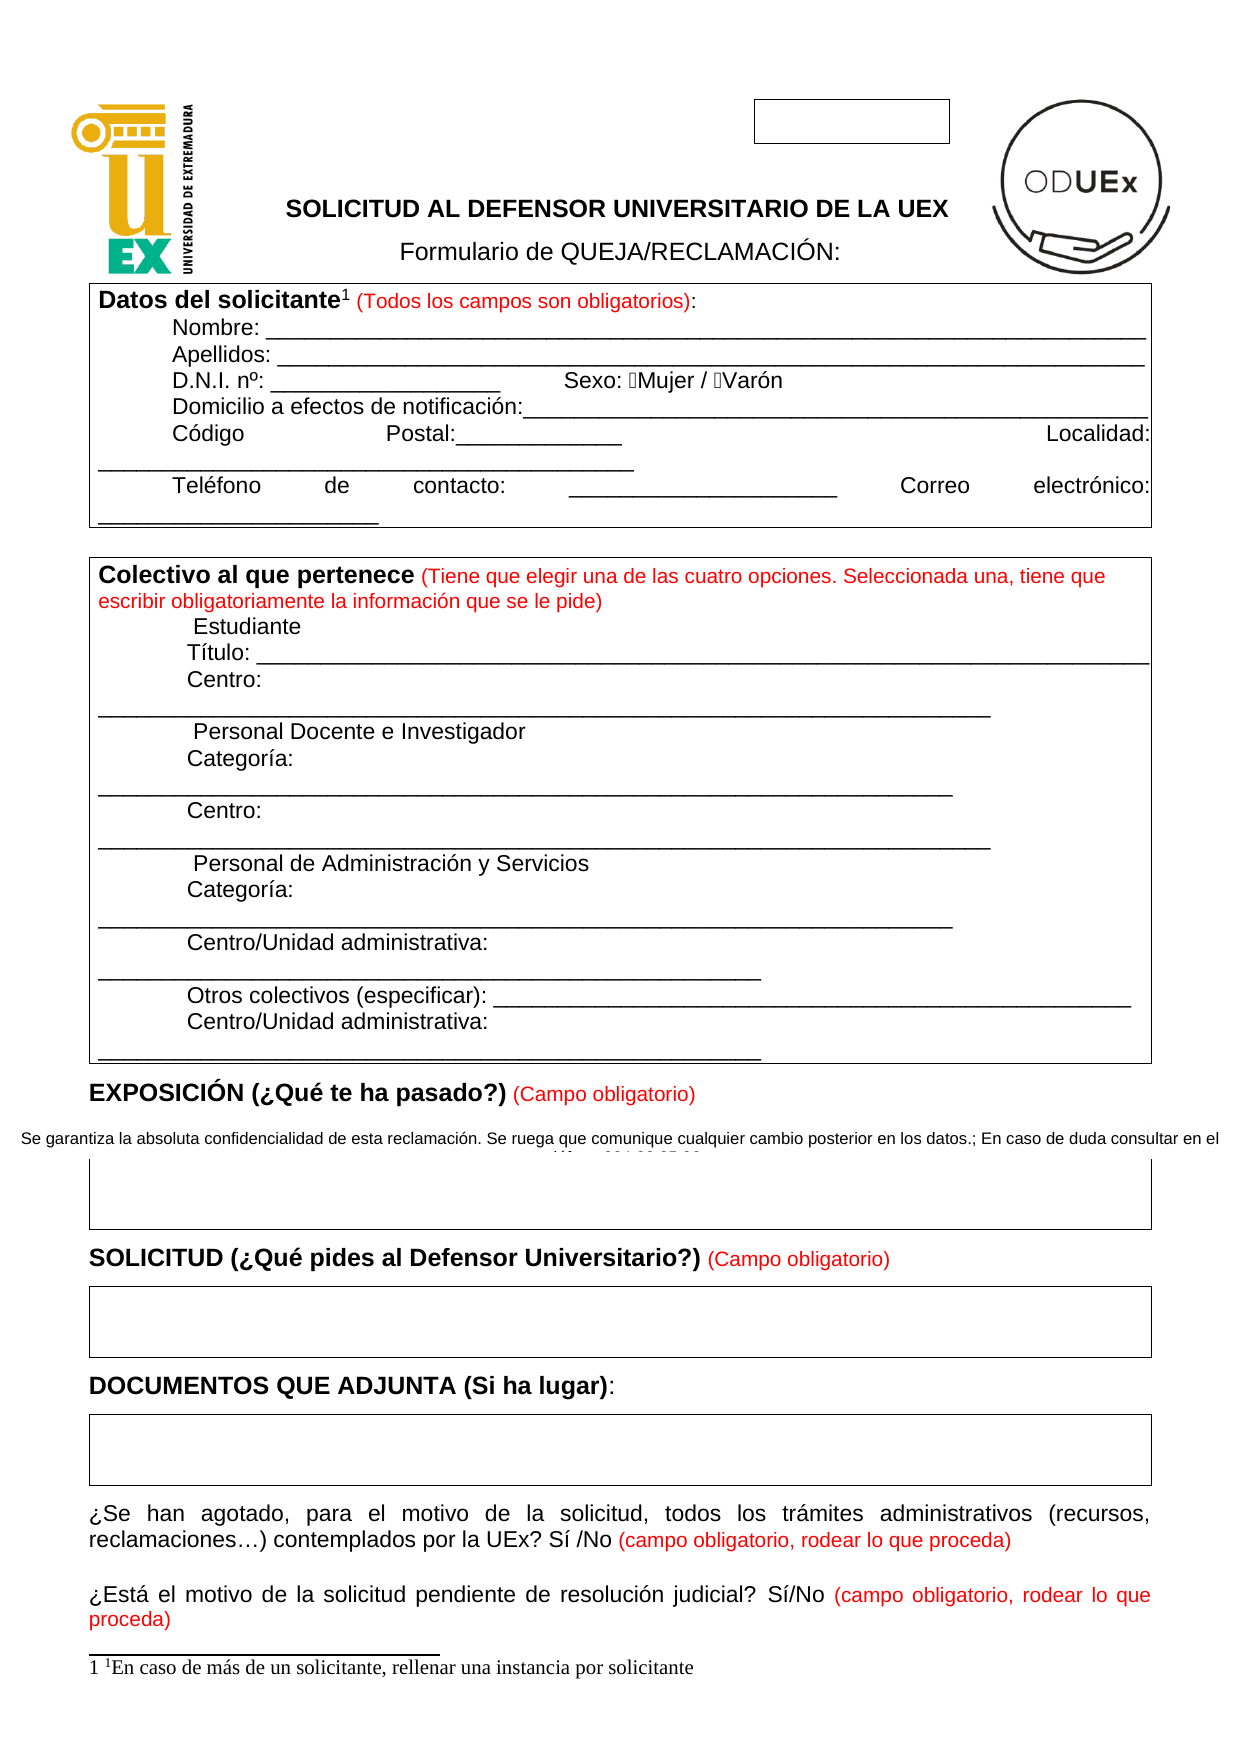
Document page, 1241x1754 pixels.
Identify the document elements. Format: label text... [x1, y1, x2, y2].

text Colectivo al que pertenece (Tiene que elegir una de las cuatro opciones. Seleccionada una, tiene que escribir obligatoriamente la información que se le pide) [90, 558, 1151, 610]
text Categoría: ___________________________________________________________________ [90, 873, 1151, 926]
text Se garantiza la absoluta confidencialidad de esta reclamación. Se ruega que comunique cualquier cambio posterior en los datos.; En caso de duda consultar en el teléfono 924 28 95 92 [15, 1129, 1225, 1152]
text Teléfono de contacto: _____________________ Correo electrónico: ______________________ [90, 469, 1151, 527]
text Datos del solicitante (Todos los campos son obligatorios): [90, 284, 1151, 311]
text Personal de Administración y Servicios [90, 847, 1151, 873]
text D.N.I. nº: __________________ Sexo: Mujer / Varón [90, 364, 1151, 390]
text SOLICITUD AL DEFENSOR UNIVERSITARIO DE LA UEX [164, 194, 987, 222]
text Código Postal:_____________ Localidad: __________________________________________ [90, 417, 1151, 469]
text Otros colectivos (especificar): __________________________________________________ [90, 979, 1151, 1005]
text Centro/Unidad administrativa: ____________________________________________________ [90, 926, 1151, 979]
text EXPOSICIÓN (¿Qué te ha pasado?) (Campo obligatorio) [89, 1078, 1152, 1107]
text Apellidos: ____________________________________________________________________ [90, 337, 1151, 364]
text ¿Se han agotado, para el motivo de la solicitud, todos los trámites administrativos (recursos, reclamaciones…) contemplados por la UEx? Sí /No (campo obligatorio, rodear lo que proceda) [89, 1499, 1152, 1552]
table_header [755, 100, 949, 142]
text Estudiante [90, 610, 1151, 636]
text Domicilio a efectos de notificación:_________________________________________________ [90, 390, 1151, 417]
text DOCUMENTOS QUE ADJUNTA (Si ha lugar): [89, 1371, 1152, 1400]
text Centro: ______________________________________________________________________ [90, 794, 1151, 847]
text Categoría: ___________________________________________________________________ [90, 741, 1151, 794]
text ¿Está el motivo de la solicitud pendiente de resolución judicial? Sí/No (campo obligatorio, rodear lo que proceda) [89, 1578, 1152, 1631]
text Formulario de QUEJA/RECLAMACIÓN: [89, 237, 987, 266]
text 1En caso de más de un solicitante, rellenar una instancia por solicitante [89, 1655, 1152, 1679]
text Título: ______________________________________________________________________ [90, 636, 1151, 662]
text Personal Docente e Investigador [90, 715, 1151, 741]
text Centro: ______________________________________________________________________ [90, 662, 1151, 715]
text SOLICITUD (¿Qué pides al Defensor Universitario?) (Campo obligatorio) [89, 1243, 1152, 1272]
text Nombre: _____________________________________________________________________ [90, 311, 1151, 337]
text Centro/Unidad administrativa: ____________________________________________________ [90, 1005, 1151, 1063]
